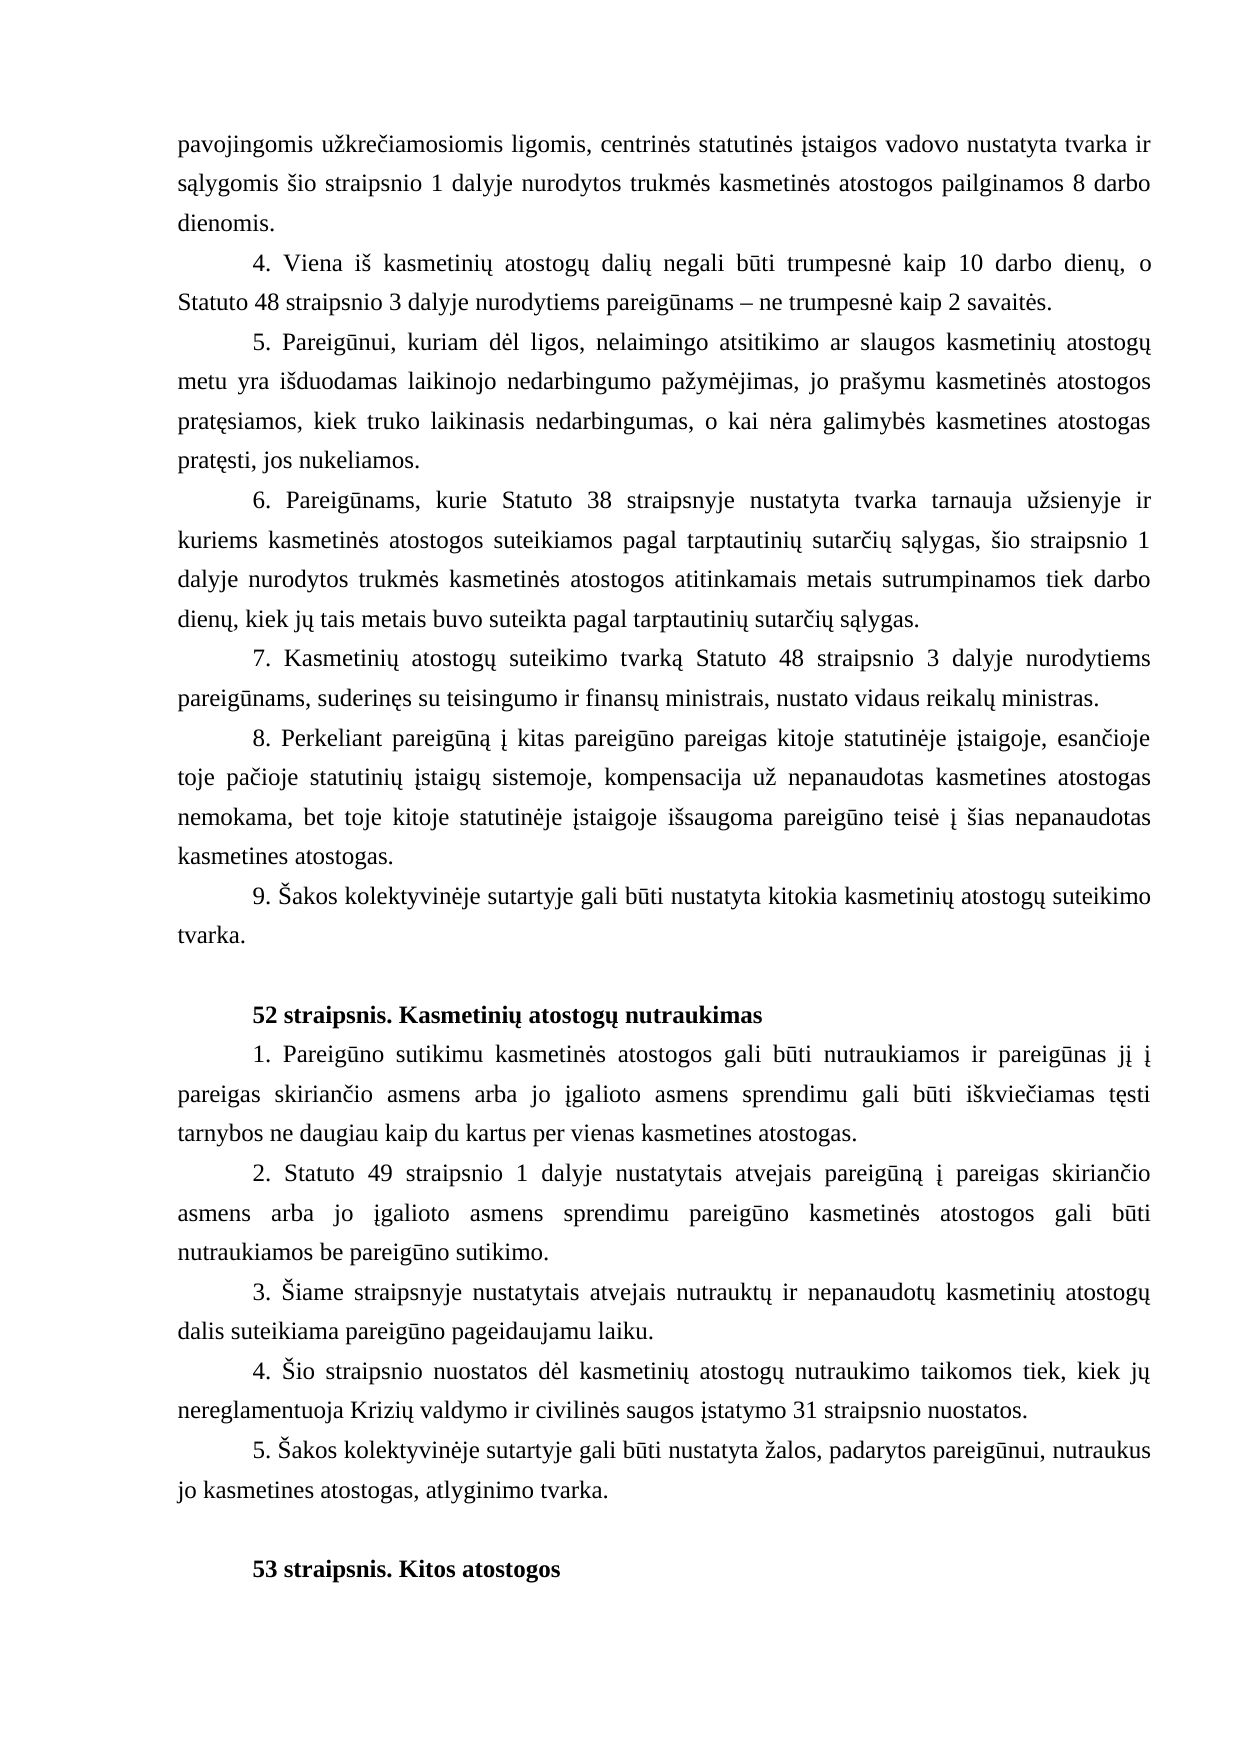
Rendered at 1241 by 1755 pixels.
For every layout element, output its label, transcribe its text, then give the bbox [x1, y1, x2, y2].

text 5. Pareigūnui, kuriam dėl ligos, nelaimingo atsitikimo ar slaugos kasmetinių atostogų metu yra išduodamas laikinojo nedarbingumo pažymėjimas, jo prašymu kasmetinės atostogos pratęsiamos, kiek truko laikinasis nedarbingumas, o kai nėra galimybės kasmetines atostogas pratęsti, jos nukeliamos. [177, 316, 1152, 474]
text 3. Šiame straipsnyje nustatytais atvejais nutrauktų ir nepanaudotų kasmetinių atostogų dalis suteikiama pareigūno pageidaujamu laiku. [177, 1266, 1152, 1345]
text pavojingomis užkrečiamosiomis ligomis, centrinės statutinės įstaigos vadovo nustatyta tvarka ir sąlygomis šio straipsnio 1 dalyje nurodytos trukmės kasmetinės atostogos pailginamos 8 darbo dienomis. [177, 118, 1152, 237]
text 6. Pareigūnams, kurie Statuto 38 straipsnyje nustatyta tvarka tarnauja užsienyje ir kuriems kasmetinės atostogos suteikiamos pagal tarptautinių sutarčių sąlygas, šio straipsnio 1 dalyje nurodytos trukmės kasmetinės atostogos atitinkamais metais sutrumpinamos tiek darbo dienų, kiek jų tais metais buvo suteikta pagal tarptautinių sutarčių sąlygas. [177, 474, 1152, 633]
text 8. Perkeliant pareigūną į kitas pareigūno pareigas kitoje statutinėje įstaigoje, esančioje toje pačioje statutinių įstaigų sistemoje, kompensacija už nepanaudotas kasmetines atostogas nemokama, bet toje kitoje statutinėje įstaigoje išsaugoma pareigūno teisė į šias nepanaudotas kasmetines atostogas. [177, 712, 1152, 870]
text 53 straipsnis. Kitos atostogos [177, 1543, 1152, 1583]
text 52 straipsnis. Kasmetinių atostogų nutraukimas [177, 989, 1152, 1028]
text 5. Šakos kolektyvinėje sutartyje gali būti nustatyta žalos, padarytos pareigūnui, nutraukus jo kasmetines atostogas, atlyginimo tvarka. [177, 1424, 1152, 1503]
text 1. Pareigūno sutikimu kasmetinės atostogos gali būti nutraukiamos ir pareigūnas jį į pareigas skiriančio asmens arba jo įgalioto asmens sprendimu gali būti iškviečiamas tęsti tarnybos ne daugiau kaip du kartus per vienas kasmetines atostogas. [177, 1028, 1152, 1147]
text 2. Statuto 49 straipsnio 1 dalyje nustatytais atvejais pareigūną į pareigas skiriančio asmens arba jo įgalioto asmens sprendimu pareigūno kasmetinės atostogos gali būti nutraukiamos be pareigūno sutikimo. [177, 1147, 1152, 1266]
text 7. Kasmetinių atostogų suteikimo tvarką Statuto 48 straipsnio 3 dalyje nurodytiems pareigūnams, suderinęs su teisingumo ir finansų ministrais, nustato vidaus reikalų ministras. [177, 633, 1152, 712]
text 4. Šio straipsnio nuostatos dėl kasmetinių atostogų nutraukimo taikomos tiek, kiek jų nereglamentuoja Krizių valdymo ir civilinės saugos įstatymo 31 straipsnio nuostatos. [177, 1345, 1152, 1424]
text 4. Viena iš kasmetinių atostogų dalių negali būti trumpesnė kaip 10 darbo dienų, o Statuto 48 straipsnio 3 dalyje nurodytiems pareigūnams – ne trumpesnė kaip 2 savaitės. [177, 237, 1152, 316]
text 9. Šakos kolektyvinėje sutartyje gali būti nustatyta kitokia kasmetinių atostogų suteikimo tvarka. [177, 870, 1152, 949]
